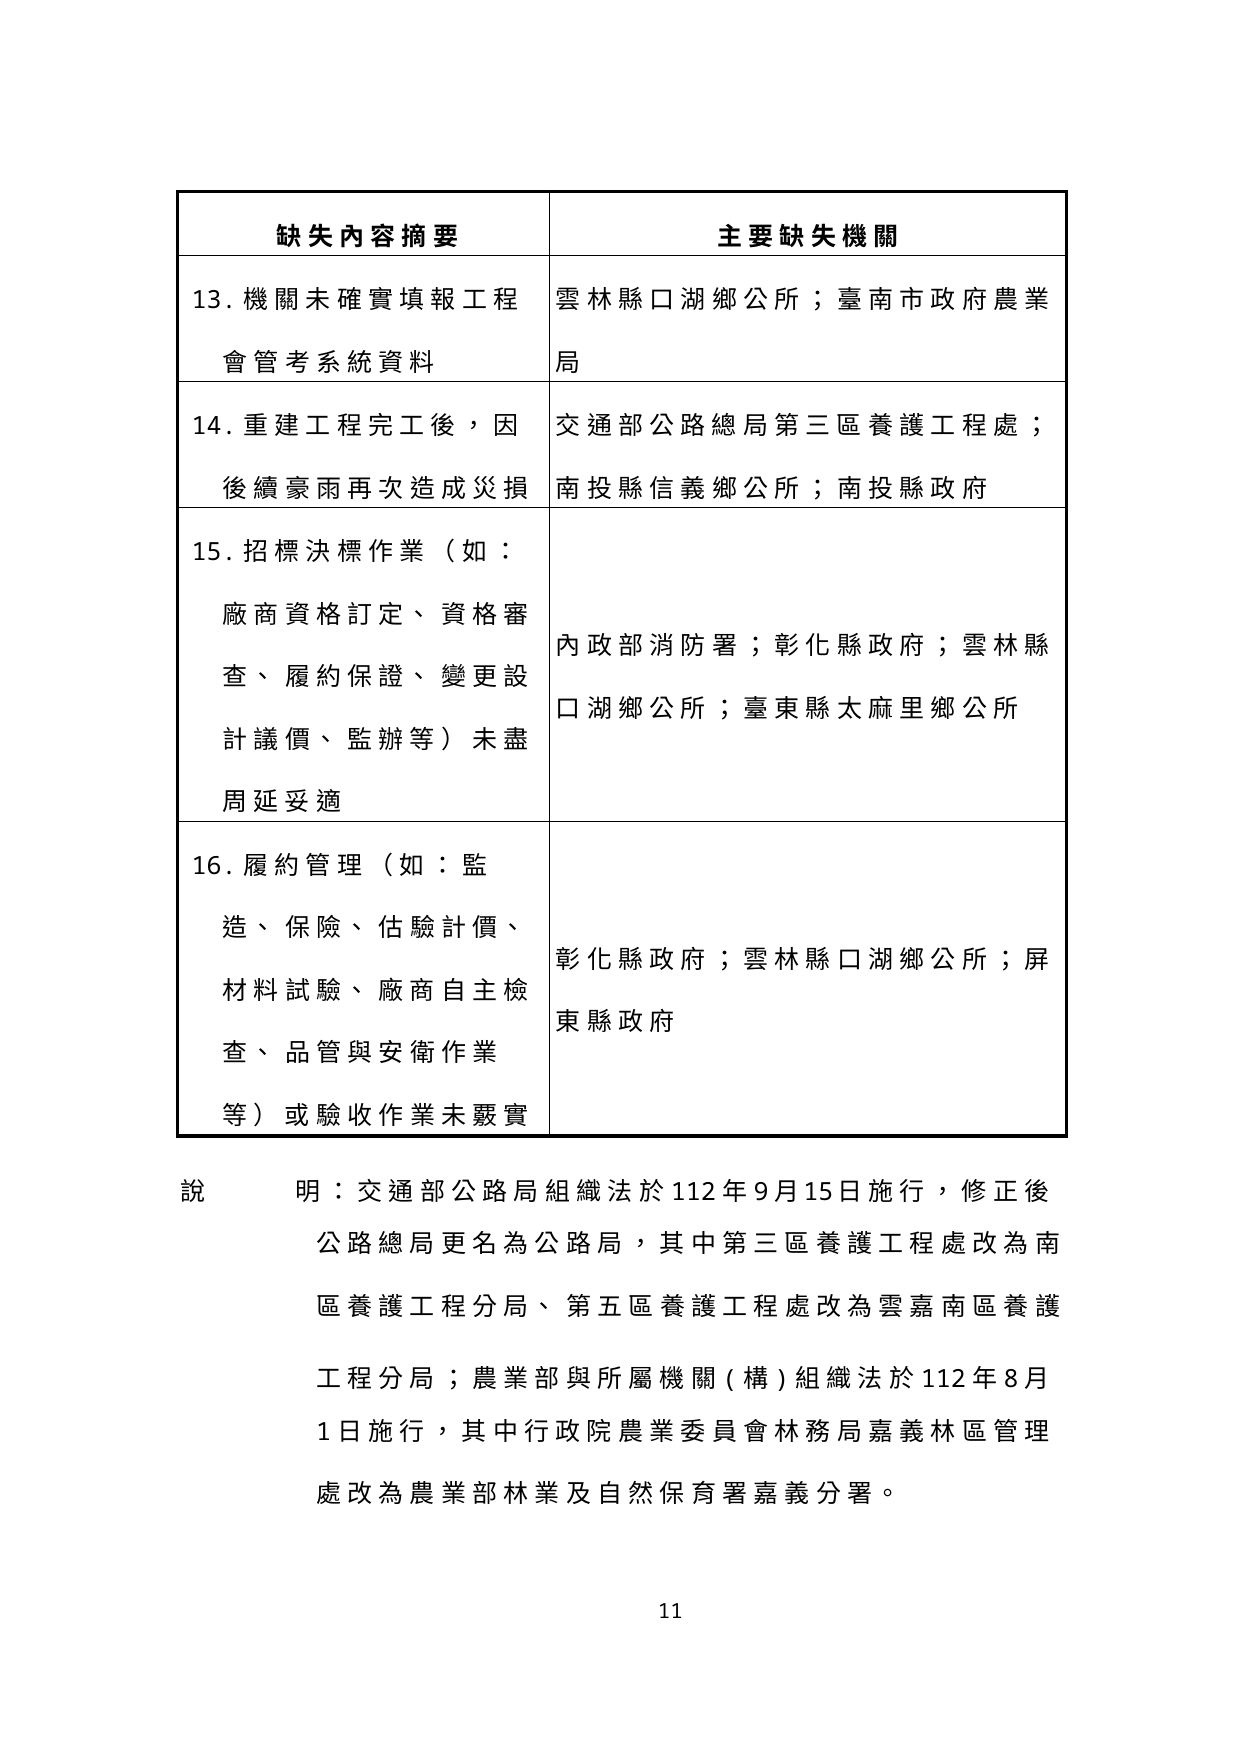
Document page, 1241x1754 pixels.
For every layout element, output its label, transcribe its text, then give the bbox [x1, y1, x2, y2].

table_header 缺失內容摘要 [179, 193, 549, 255]
table_cell 雲林縣口湖鄉公所；臺南市政府農業局 [550, 256, 1065, 381]
text 說 明：交通部公路局組織法於112年9月15日施行，修正後公路總局更名為公路局，其中第三區養護工程處改為南區養護工程分局、第五區養護工程處改為雲嘉南區養護工程分局；農業部與所屬機關(構)組織法於112年8月1日施行，其中行政院農業委員會林務局嘉義林區管理處改為農業部林業及自然保育署嘉義分署。 [177, 1138, 1063, 1512]
table_cell 15.招標決標作業（如：廠商資格訂定、資格審查、履約保證、變更設計議價、監辦等）未盡周延妥適 [179, 508, 549, 821]
table_header 主要缺失機關 [550, 193, 1065, 255]
table_cell 內政部消防署；彰化縣政府；雲林縣口湖鄉公所；臺東縣太麻里鄉公所 [550, 508, 1065, 821]
table_cell 13.機關未確實填報工程會管考系統資料 [179, 256, 549, 381]
table_cell 16.履約管理（如：監造、保險、估驗計價、材料試驗、廠商自主檢查、品管與安衛作業等）或驗收作業未覈實 [179, 822, 549, 1134]
table_cell 彰化縣政府；雲林縣口湖鄉公所；屏東縣政府 [550, 822, 1065, 1134]
table_cell 交通部公路總局第三區養護工程處；南投縣信義鄉公所；南投縣政府 [550, 382, 1065, 507]
table_cell 14.重建工程完工後，因後續豪雨再次造成災損 [179, 382, 549, 507]
